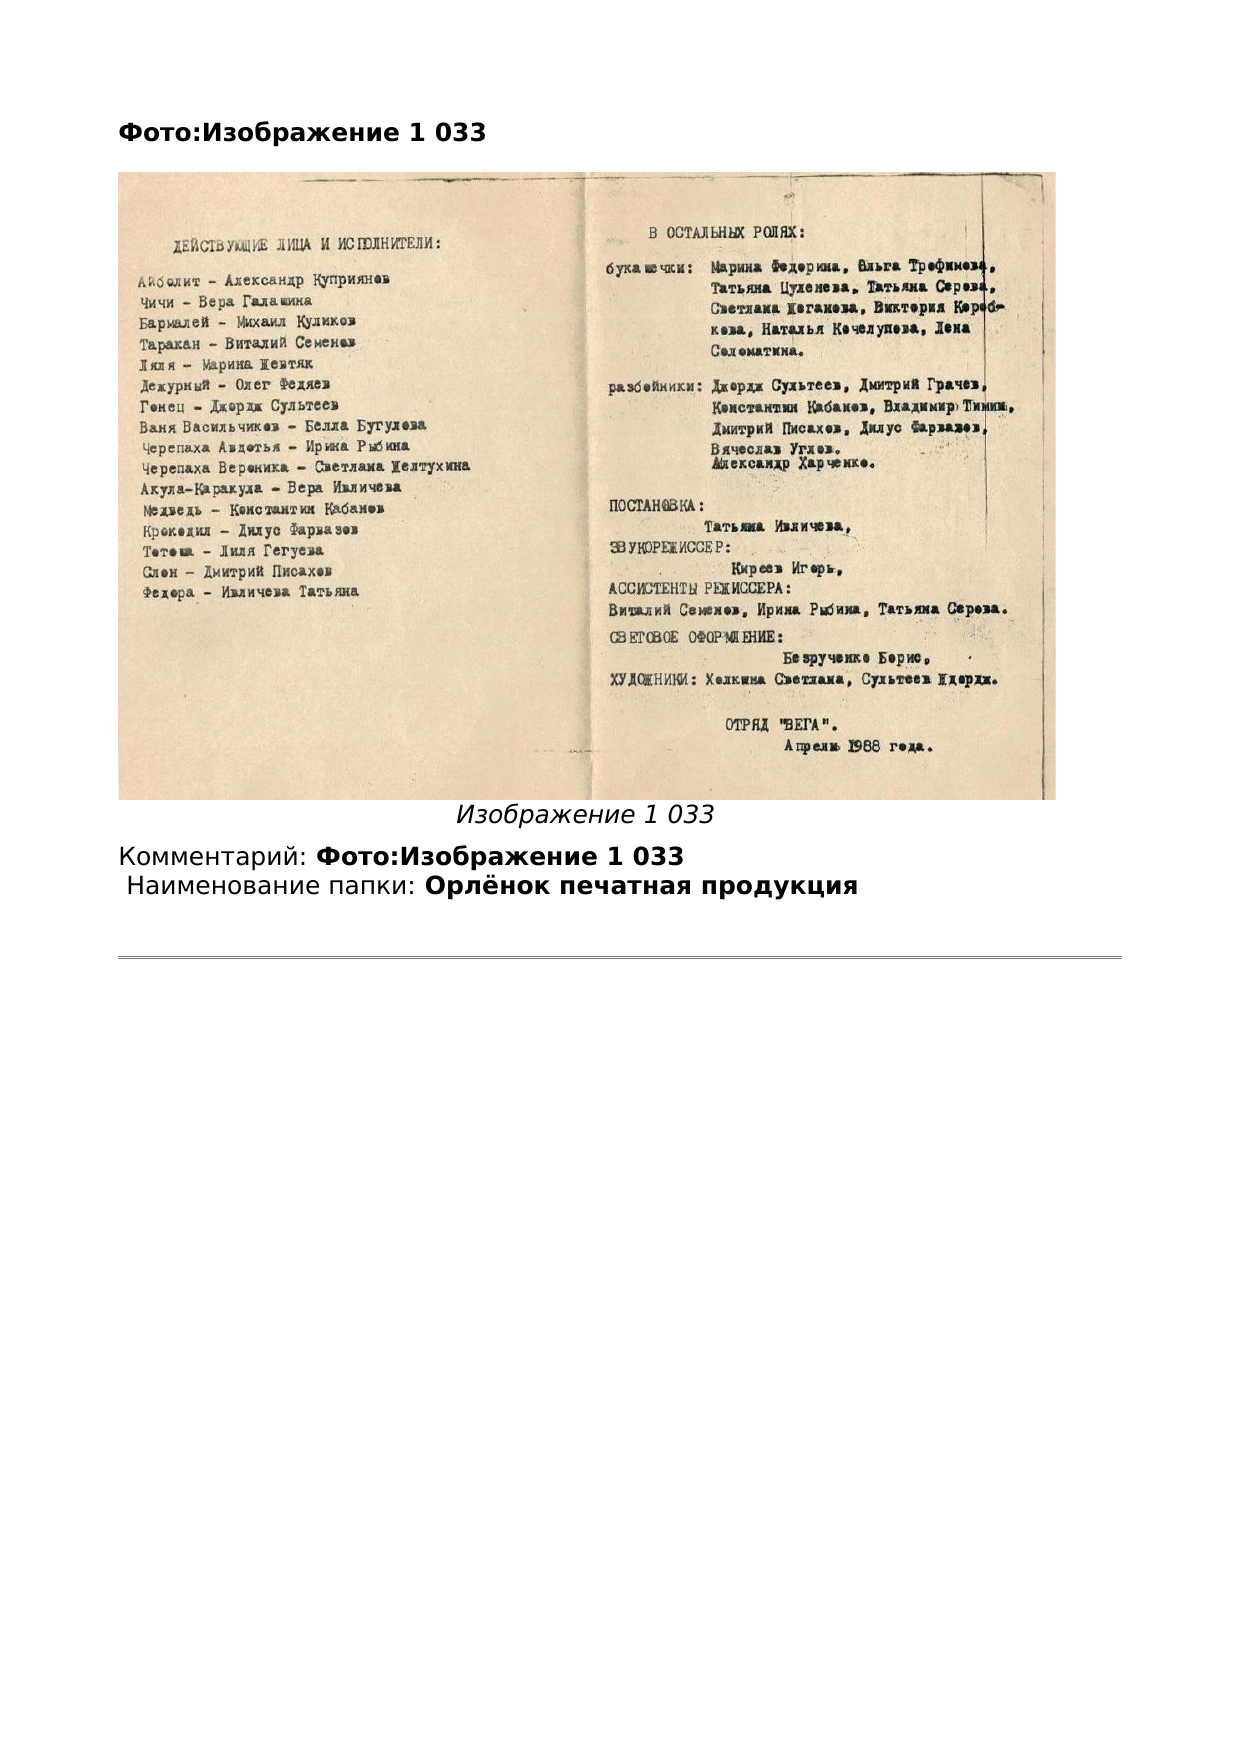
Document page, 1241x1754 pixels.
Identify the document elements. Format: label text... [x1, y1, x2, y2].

text Комментарий: Фото:Изображение 1 033 Наименование папки: Орлёнок печатная продукция [118, 842, 1122, 929]
picture [118, 172, 1056, 800]
text Изображение 1 033 [118, 800, 1056, 829]
subtitle Фото:Изображение 1 033 [118, 118, 1122, 147]
